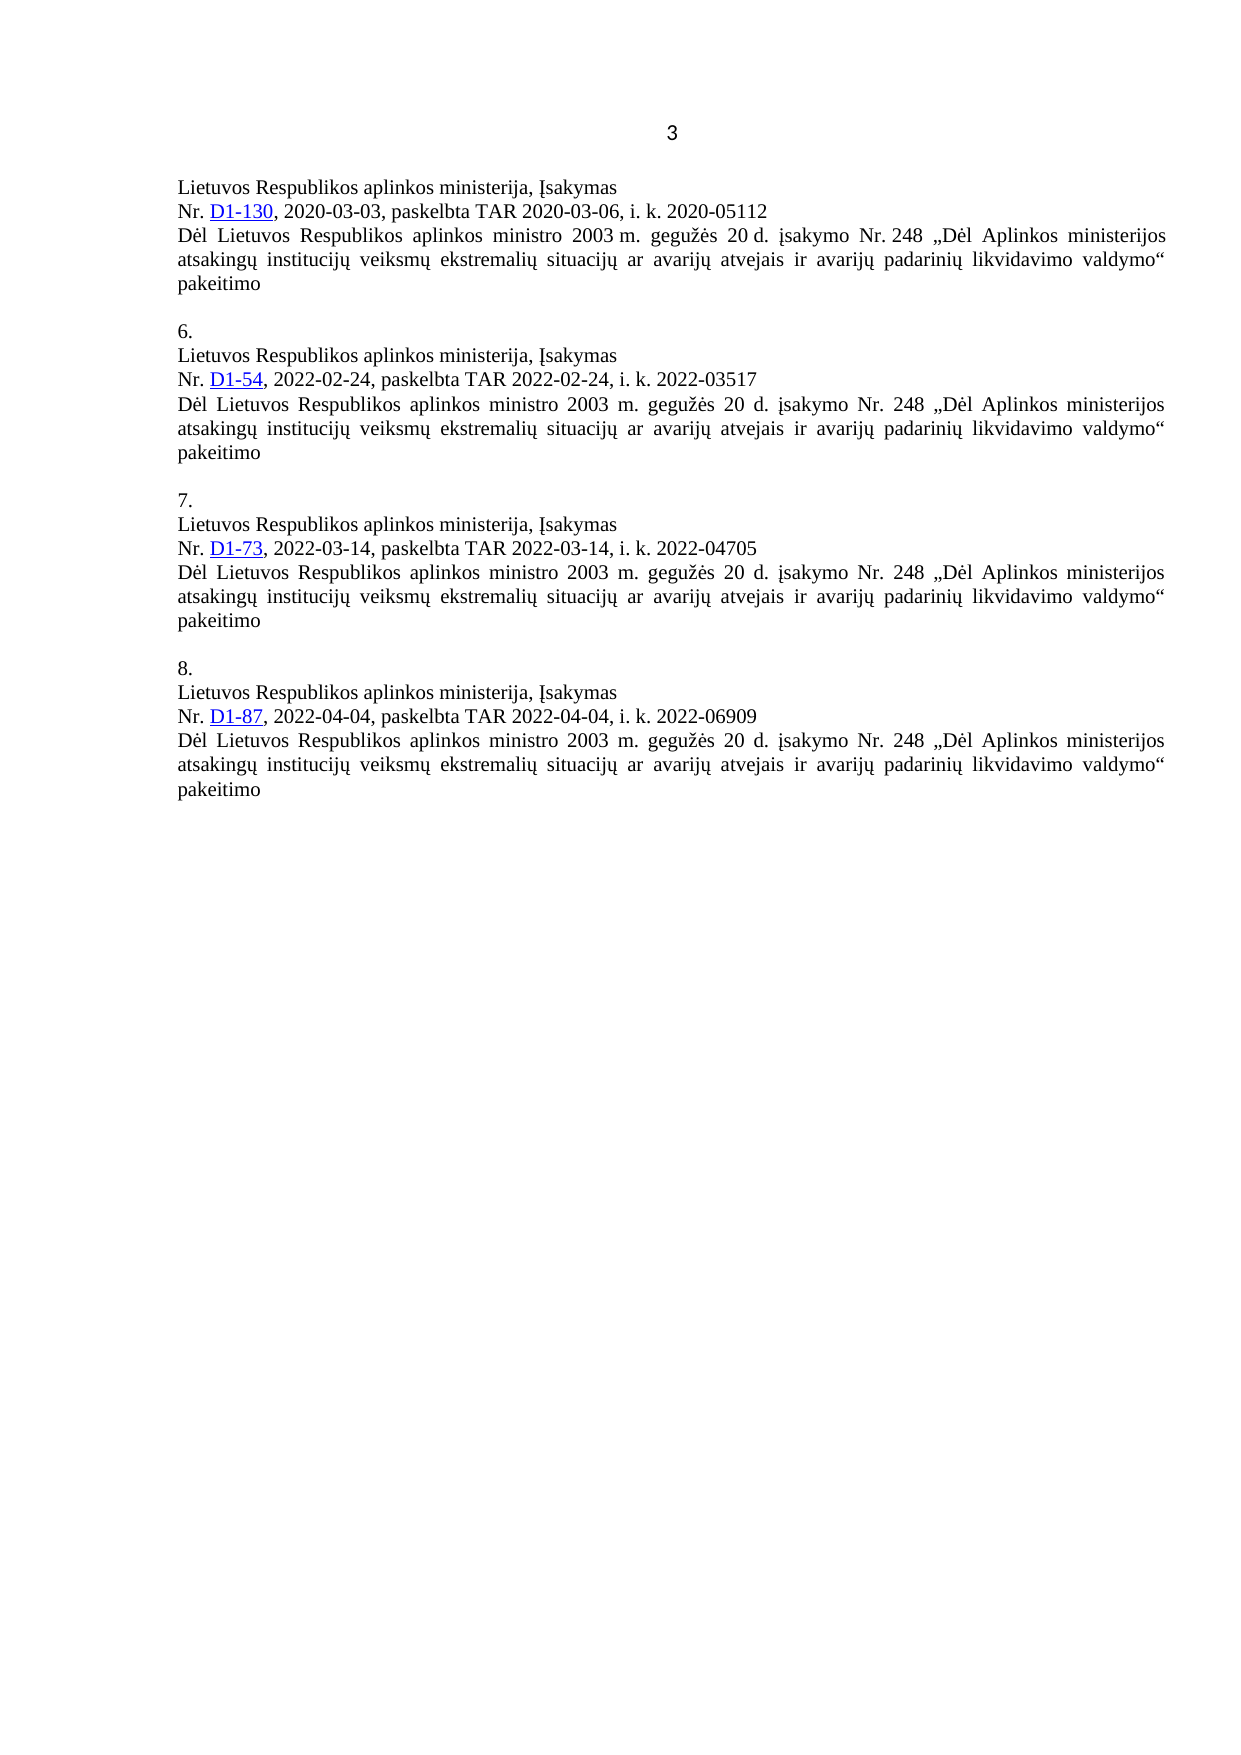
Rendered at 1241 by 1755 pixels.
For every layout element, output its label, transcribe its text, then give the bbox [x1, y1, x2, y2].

text Nr. D1-73, 2022-03-14, paskelbta TAR 2022-03-14, i. k. 2022-04705 [177, 536, 1166, 560]
text Dėl Lietuvos Respublikos aplinkos ministro 2003 m. gegužės 20 d. įsakymo Nr. 248 „Dėl Aplinkos ministerijos atsakingų institucijų veiksmų ekstremalių situacijų ar avarijų atvejais ir avarijų padarinių likvidavimo valdymo“ pakeitimo [177, 391, 1166, 464]
text Nr. D1-130, 2020-03-03, paskelbta TAR 2020-03-06, i. k. 2020-05112 [177, 199, 1166, 223]
text 8. [177, 656, 1166, 680]
text Lietuvos Respublikos aplinkos ministerija, Įsakymas [177, 343, 1166, 367]
text Dėl Lietuvos Respublikos aplinkos ministro 2003 m. gegužės 20 d. įsakymo Nr. 248 „Dėl Aplinkos ministerijos atsakingų institucijų veiksmų ekstremalių situacijų ar avarijų atvejais ir avarijų padarinių likvidavimo valdymo“ pakeitimo [177, 728, 1166, 801]
text 6. [177, 319, 1166, 343]
text Lietuvos Respublikos aplinkos ministerija, Įsakymas [177, 512, 1166, 536]
text Dėl Lietuvos Respublikos aplinkos ministro 2003 m. gegužės 20 d. įsakymo Nr. 248 „Dėl Aplinkos ministerijos atsakingų institucijų veiksmų ekstremalių situacijų ar avarijų atvejais ir avarijų padarinių likvidavimo valdymo“ pakeitimo [177, 560, 1166, 632]
text Dėl Lietuvos Respublikos aplinkos ministro 2003 m. gegužės 20 d. įsakymo Nr. 248 „Dėl Aplinkos ministerijos atsakingų institucijų veiksmų ekstremalių situacijų ar avarijų atvejais ir avarijų padarinių likvidavimo valdymo“ pakeitimo [177, 223, 1166, 295]
text 7. [177, 488, 1166, 512]
text Nr. D1-87, 2022-04-04, paskelbta TAR 2022-04-04, i. k. 2022-06909 [177, 704, 1166, 728]
text Nr. D1-54, 2022-02-24, paskelbta TAR 2022-02-24, i. k. 2022-03517 [177, 367, 1166, 391]
text Lietuvos Respublikos aplinkos ministerija, Įsakymas [177, 175, 1166, 199]
text Lietuvos Respublikos aplinkos ministerija, Įsakymas [177, 680, 1166, 704]
